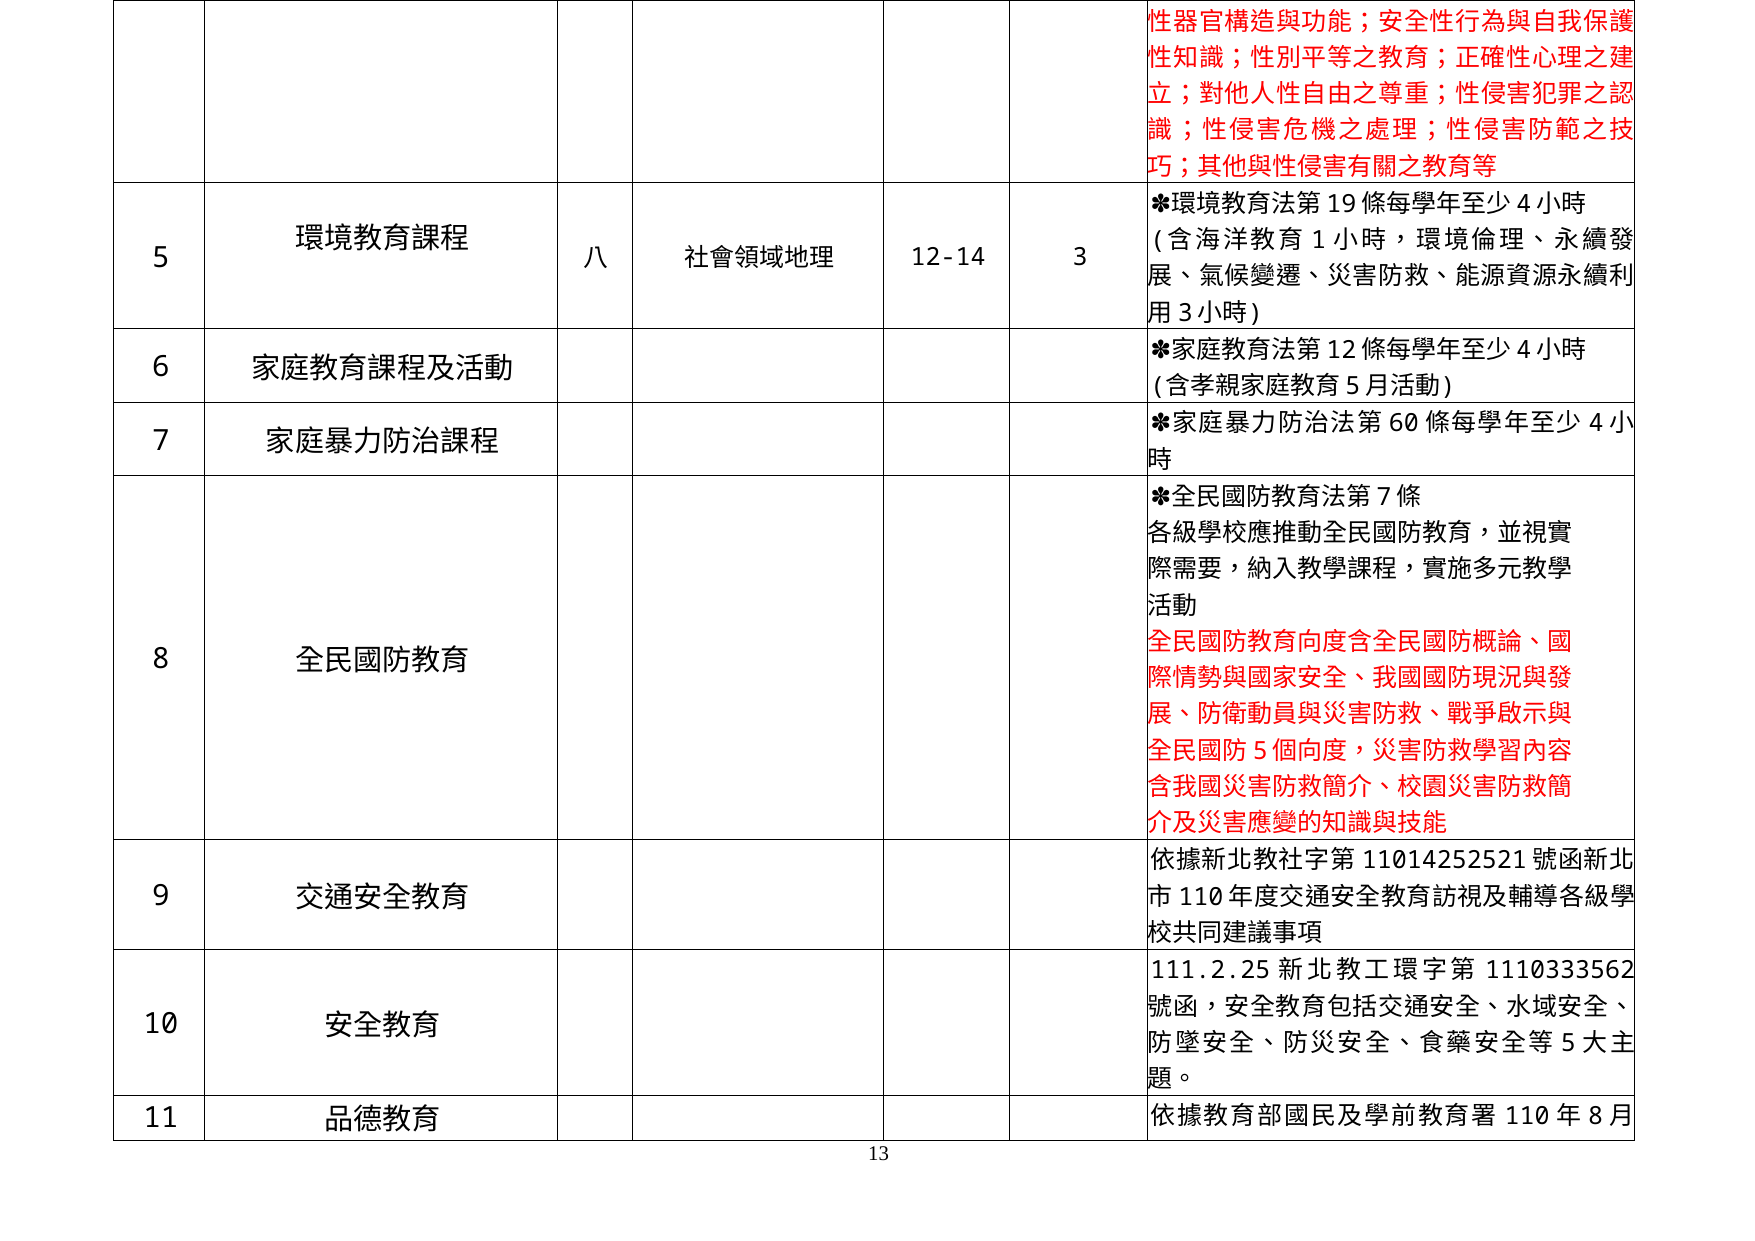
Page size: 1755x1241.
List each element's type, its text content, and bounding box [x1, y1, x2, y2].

table_cell 性器官構造與功能；安全性行為與自我保護性知識；性別平等之教育；正確性心理之建立；對他人性自由之尊重；性侵害犯罪之認識；性侵害危機之處理；性侵害防範之技巧；其他與性侵害有關之教育等 [1148, 1, 1634, 182]
table_cell 社會領域地理 [633, 183, 883, 328]
table_cell 12-14 [884, 183, 1009, 328]
table_cell [1635, 1095, 1640, 1140]
table_cell 全民國防教育 [205, 476, 557, 839]
table_cell [1635, 402, 1640, 475]
table_cell 8 [114, 476, 204, 839]
table_cell [1635, 949, 1640, 1095]
table_cell 6 [114, 329, 204, 402]
table_cell [1010, 403, 1147, 475]
table_cell [1010, 950, 1147, 1095]
table_cell [1635, 839, 1640, 949]
table_cell [558, 329, 632, 402]
table_cell [114, 1, 204, 182]
table_cell [1010, 329, 1147, 402]
table_cell [884, 1096, 1009, 1140]
table_cell 7 [114, 403, 204, 475]
table_cell [1010, 1096, 1147, 1140]
table_cell [884, 329, 1009, 402]
table_cell 八 [558, 183, 632, 328]
table_cell [1635, 0, 1640, 182]
table_cell 10 [114, 950, 204, 1095]
table_cell [558, 950, 632, 1095]
table_cell [1635, 182, 1640, 328]
table_cell [558, 1, 632, 182]
table_cell [884, 476, 1009, 839]
table_cell 品德教育 [205, 1096, 557, 1140]
table_cell [1635, 328, 1640, 402]
table_cell 依據新北教社字第11014252521號函新北市110年度交通安全教育訪視及輔導各級學校共同建議事項 [1148, 840, 1634, 949]
table_cell 111.2.25新北教工環字第1110333562號函，安全教育包括交通安全、水域安全、防墜安全、防災安全、食藥安全等5大主題。 [1148, 950, 1634, 1095]
table_cell [633, 403, 883, 475]
table_cell 家庭教育課程及活動 [205, 329, 557, 402]
table_cell [633, 329, 883, 402]
table_cell [884, 403, 1009, 475]
table_cell 依據教育部國民及學前教育署110年8月 [1148, 1096, 1634, 1140]
table_cell [1635, 475, 1640, 839]
table_cell [558, 403, 632, 475]
table_cell 安全教育 [205, 950, 557, 1095]
table_cell 交通安全教育 [205, 840, 557, 949]
table_cell ✽家庭教育法第12條每學年至少4小時 (含孝親家庭教育5月活動) [1148, 329, 1634, 402]
table_cell 9 [114, 840, 204, 949]
table_cell [884, 950, 1009, 1095]
table_cell 家庭暴力防治課程 [205, 403, 557, 475]
table_cell [633, 1, 883, 182]
table_cell [884, 1, 1009, 182]
table_cell [633, 840, 883, 949]
table_cell 3 [1010, 183, 1147, 328]
table_cell [633, 476, 883, 839]
table_cell [558, 840, 632, 949]
table_cell [558, 1096, 632, 1140]
table_cell ✽全民國防教育法第7條 各級學校應推動全民國防教育，並視實 際需要，納入教學課程，實施多元教學 活動 全民國防教育向度含全民國防概論、國 際情勢與國家安全、我國國防現況與發 展、防衛動員與災害防救、戰爭啟示與 全民國防5個向度，災害防救學習內容 含我國災害防救簡介、校園災害防救簡 介及災害應變的知識與技能 [1148, 476, 1634, 839]
table_cell ✽環境教育法第19條每學年至少4小時 (含海洋教育1小時，環境倫理、永續發展、氣候變遷、災害防救、能源資源永續利用3小時) [1148, 183, 1634, 328]
table_cell ✽家庭暴力防治法第60條每學年至少4小時 [1148, 403, 1634, 475]
table_cell [1010, 1, 1147, 182]
table_cell [205, 1, 557, 182]
table_cell 11 [114, 1096, 204, 1140]
table_cell [1010, 476, 1147, 839]
table_cell 環境教育課程 [205, 183, 557, 328]
table_cell [633, 950, 883, 1095]
table_cell [633, 1096, 883, 1140]
table_cell [884, 840, 1009, 949]
table_cell 5 [114, 183, 204, 328]
table_cell [1010, 840, 1147, 949]
table_cell [558, 476, 632, 839]
